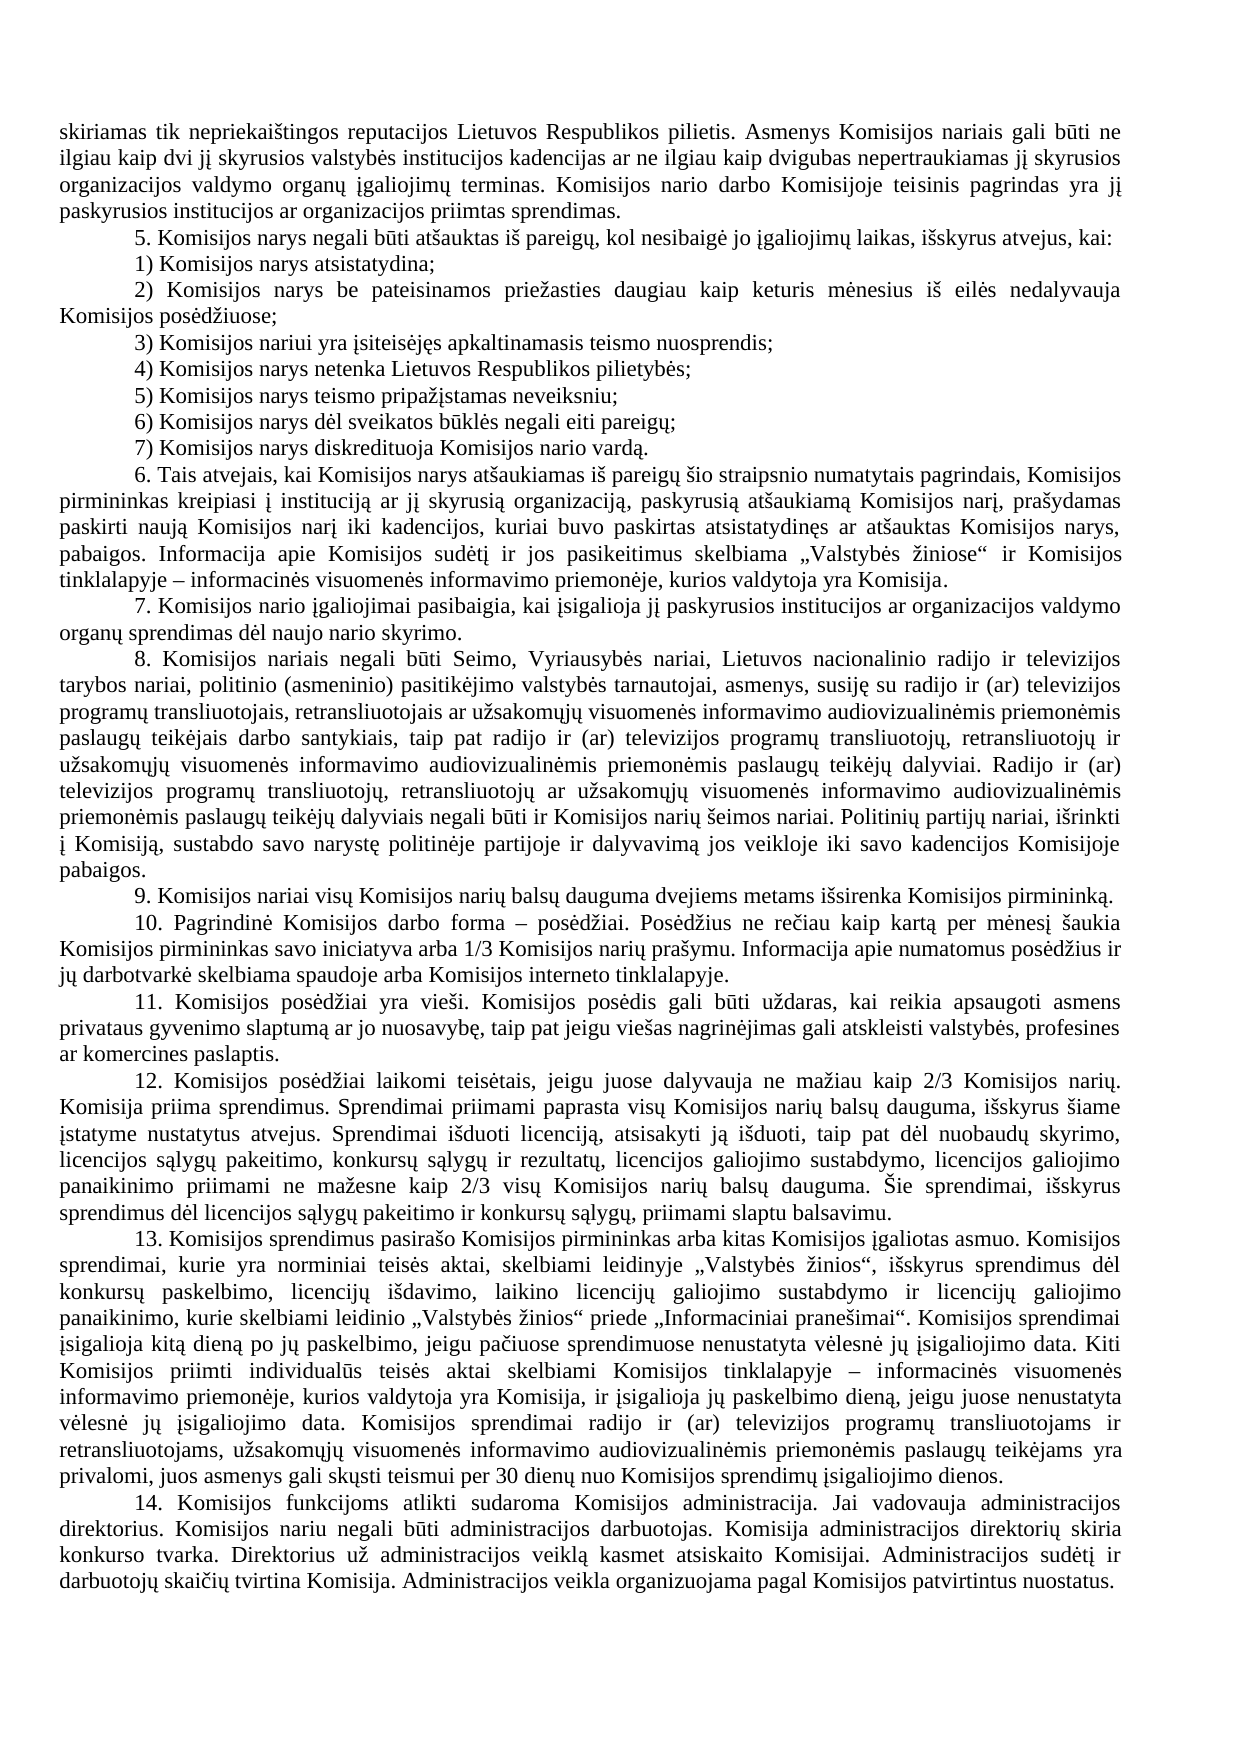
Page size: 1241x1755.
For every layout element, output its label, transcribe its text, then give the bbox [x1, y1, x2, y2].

text 9. Komisijos nariai visų Komisijos narių balsų dauguma dvejiems metams išsirenka Komisijos pirmininką. [59, 882, 1122, 909]
text 13. Komisijos sprendimus pasirašo Komisijos pirmininkas arba kitas Komisijos įgaliotas asmuo. Komisijos sprendimai, kurie yra norminiai teisės aktai, skelbiami leidinyje „Valstybės žinios“, išskyrus sprendimus dėl konkursų paskelbimo, licencijų išdavimo, laikino licencijų galiojimo sustabdymo ir licencijų galiojimo panaikinimo, kurie skelbiami leidinio „Valstybės žinios“ priede „Informaciniai pranešimai“. Komisijos sprendimai įsigalioja kitą dieną po jų paskelbimo, jeigu pačiuose sprendimuose nenustatyta vėlesnė jų įsigaliojimo data. Kiti Komisijos priimti individualūs teisės aktai skelbiami Komisijos tinklalapyje – informacinės visuomenės informavimo priemonėje, kurios valdytoja yra Komisija, ir įsigalioja jų paskelbimo dieną, jeigu juose nenustatyta vėlesnė jų įsigaliojimo data. Komisijos sprendimai radijo ir (ar) televizijos programų transliuotojams ir retransliuotojams, užsakomųjų visuomenės informavimo audiovizualinėmis priemonėmis paslaugų teikėjams yra privalomi, juos asmenys gali skųsti teismui per 30 dienų nuo Komisijos sprendimų įsigaliojimo dienos. [59, 1225, 1122, 1488]
text 7. Komisijos nario įgaliojimai pasibaigia, kai įsigalioja jį paskyrusios institucijos ar organizacijos valdymo organų sprendimas dėl naujo nario skyrimo. [59, 592, 1122, 645]
text 7) Komisijos narys diskredituoja Komisijos nario vardą. [59, 434, 1122, 461]
text 5) Komisijos narys teismo pripažįstamas neveiksniu; [59, 382, 1122, 408]
text 10. Pagrindinė Komisijos darbo forma – posėdžiai. Posėdžius ne rečiau kaip kartą per mėnesį šaukia Komisijos pirmininkas savo iniciatyva arba 1/3 Komisijos narių prašymu. Informacija apie numatomus posėdžius ir jų darbotvarkė skelbiama spaudoje arba Komisijos interneto tinklalapyje. [59, 909, 1122, 988]
text 8. Komisijos nariais negali būti Seimo, Vyriausybės nariai, Lietuvos nacionalinio radijo ir televizijos tarybos nariai, politinio (asmeninio) pasitikėjimo valstybės tarnautojai, asmenys, susiję su radijo ir (ar) televizijos programų transliuotojais, retransliuotojais ar užsakomųjų visuomenės informavimo audiovizualinėmis priemonėmis paslaugų teikėjais darbo santykiais, taip pat radijo ir (ar) televizijos programų transliuotojų, retransliuotojų ir užsakomųjų visuomenės informavimo audiovizualinėmis priemonėmis paslaugų teikėjų dalyviai. Radijo ir (ar) televizijos programų transliuotojų, retransliuotojų ar užsakomųjų visuomenės informavimo audiovizualinėmis priemonėmis paslaugų teikėjų dalyviais negali būti ir Komisijos narių šeimos nariai. Politinių partijų nariai, išrinkti į Komisiją, sustabdo savo narystę politinėje partijoje ir dalyvavimą jos veikloje iki savo kadencijos Komisijoje pabaigos. [59, 645, 1122, 882]
text skiriamas tik nepriekaištingos reputacijos Lietuvos Respublikos pilietis. Asmenys Komisijos nariais gali būti ne ilgiau kaip dvi jį skyrusios valstybės institucijos kadencijas ar ne ilgiau kaip dvigubas nepertraukiamas jį skyrusios organizacijos valdymo organų įgaliojimų terminas. Komisijos nario darbo Komisijoje teisinis pagrindas yra jį paskyrusios institucijos ar organizacijos priimtas sprendimas. [59, 118, 1122, 223]
text 12. Komisijos posėdžiai laikomi teisėtais, jeigu juose dalyvauja ne mažiau kaip 2/3 Komisijos narių. Komisija priima sprendimus. Sprendimai priimami paprasta visų Komisijos narių balsų dauguma, išskyrus šiame įstatyme nustatytus atvejus. Sprendimai išduoti licenciją, atsisakyti ją išduoti, taip pat dėl nuobaudų skyrimo, licencijos sąlygų pakeitimo, konkursų sąlygų ir rezultatų, licencijos galiojimo sustabdymo, licencijos galiojimo panaikinimo priimami ne mažesne kaip 2/3 visų Komisijos narių balsų dauguma. Šie sprendimai, išskyrus sprendimus dėl licencijos sąlygų pakeitimo ir konkursų sąlygų, priimami slaptu balsavimu. [59, 1067, 1122, 1225]
text 5. Komisijos narys negali būti atšauktas iš pareigų, kol nesibaigė jo įgaliojimų laikas, išskyrus atvejus, kai: [59, 223, 1122, 250]
text 3) Komisijos nariui yra įsiteisėjęs apkaltinamasis teismo nuosprendis; [59, 329, 1122, 355]
text 1) Komisijos narys atsistatydina; [59, 250, 1122, 276]
text 2) Komisijos narys be pateisinamos priežasties daugiau kaip keturis mėnesius iš eilės nedalyvauja Komisijos posėdžiuose; [59, 276, 1122, 329]
text 14. Komisijos funkcijoms atlikti sudaroma Komisijos administracija. Jai vadovauja administracijos direktorius. Komisijos nariu negali būti administracijos darbuotojas. Komisija administracijos direktorių skiria konkurso tvarka. Direktorius už administracijos veiklą kasmet atsiskaito Komisijai. Administracijos sudėtį ir darbuotojų skaičių tvirtina Komisija. Administracijos veikla organizuojama pagal Komisijos patvirtintus nuostatus. [59, 1488, 1122, 1594]
text 6. Tais atvejais, kai Komisijos narys atšaukiamas iš pareigų šio straipsnio numatytais pagrindais, Komisijos pirmininkas kreipiasi į instituciją ar jį skyrusią organizaciją, paskyrusią atšaukiamą Komisijos narį, prašydamas paskirti naują Komisijos narį iki kadencijos, kuriai buvo paskirtas atsistatydinęs ar atšauktas Komisijos narys, pabaigos. Informacija apie Komisijos sudėtį ir jos pasikeitimus skelbiama „Valstybės žiniose“ ir Komisijos tinklalapyje – informacinės visuomenės informavimo priemonėje, kurios valdytoja yra Komisija. [59, 461, 1122, 592]
text 6) Komisijos narys dėl sveikatos būklės negali eiti pareigų; [59, 408, 1122, 434]
text 11. Komisijos posėdžiai yra vieši. Komisijos posėdis gali būti uždaras, kai reikia apsaugoti asmens privataus gyvenimo slaptumą ar jo nuosavybę, taip pat jeigu viešas nagrinėjimas gali atskleisti valstybės, profesines ar komercines paslaptis. [59, 988, 1122, 1067]
text 4) Komisijos narys netenka Lietuvos Respublikos pilietybės; [59, 355, 1122, 382]
